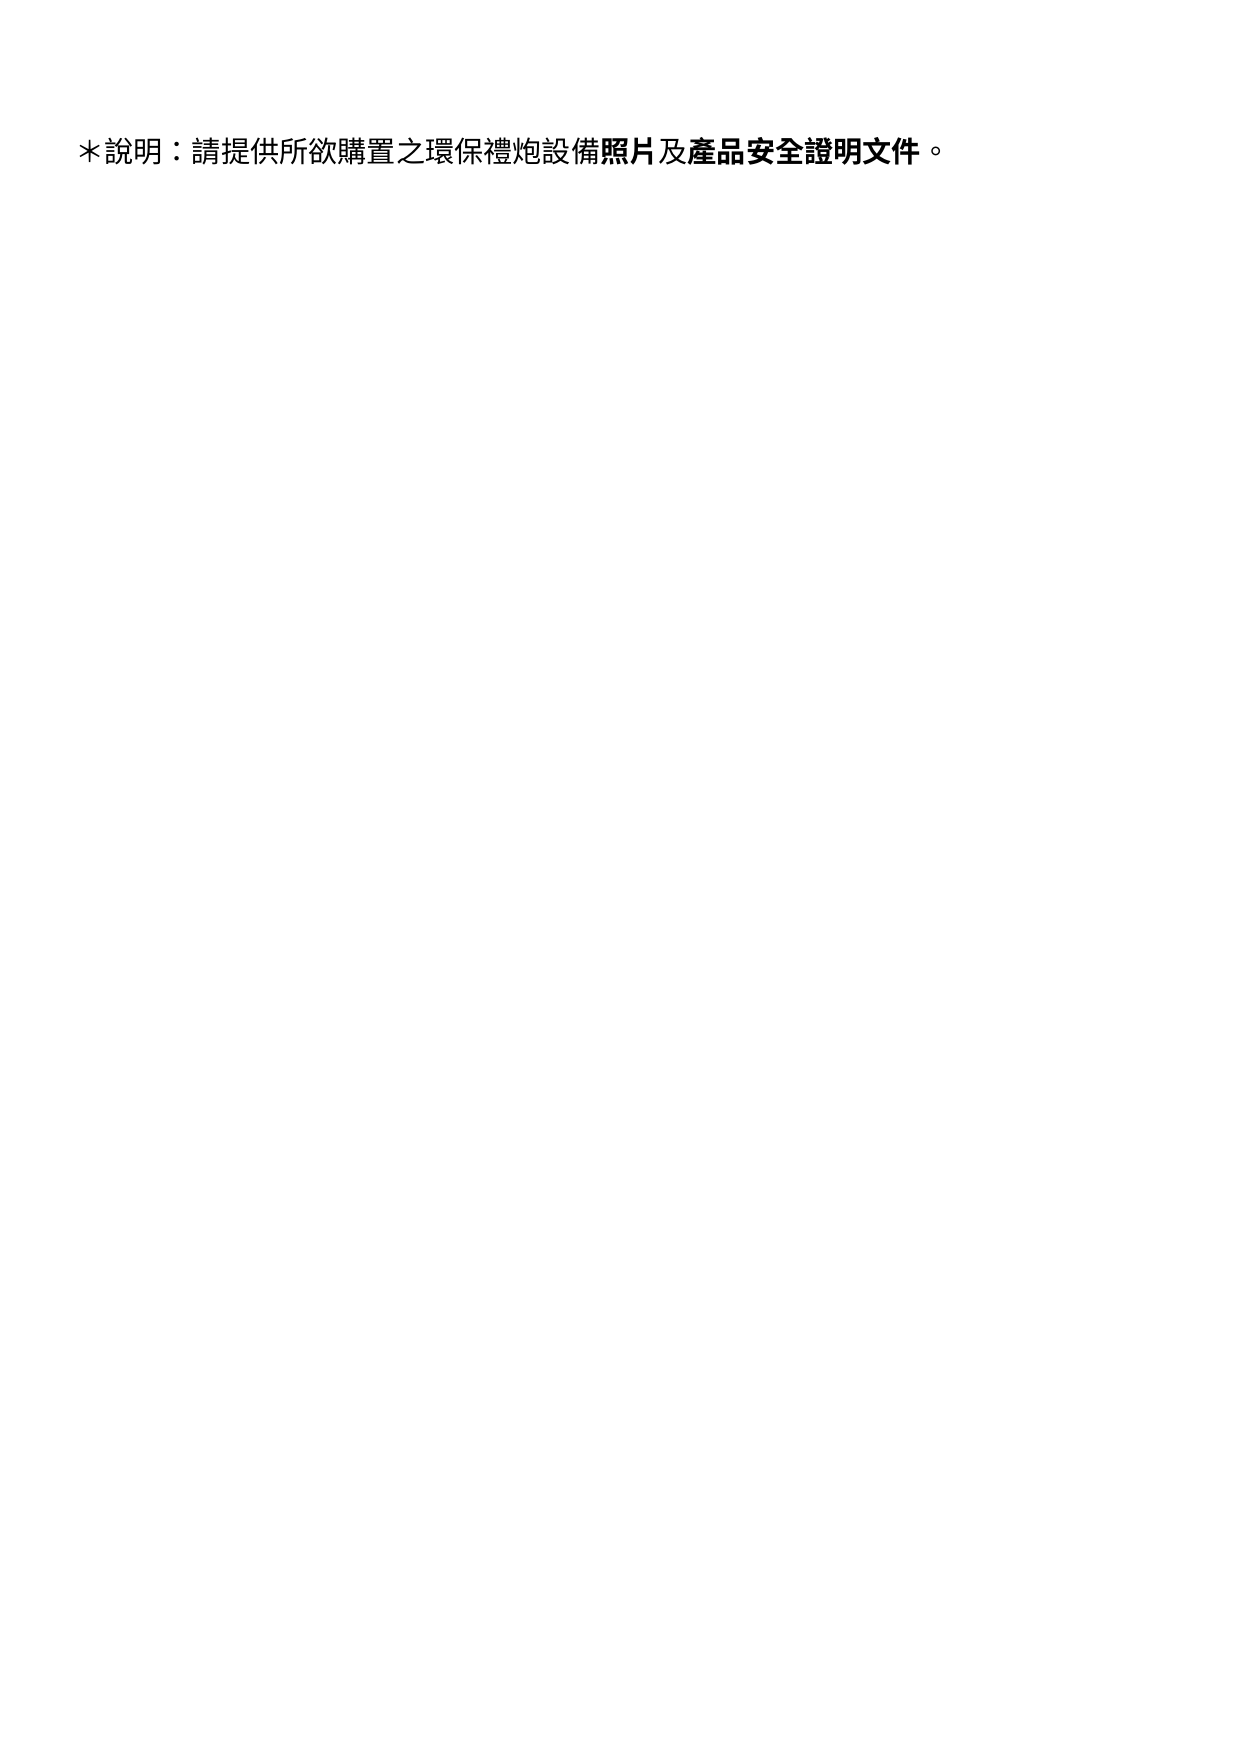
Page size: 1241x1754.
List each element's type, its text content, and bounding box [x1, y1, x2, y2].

text ＊說明：請提供所欲購置之環保禮炮設備照片及產品安全證明文件。 [75, 108, 1165, 170]
